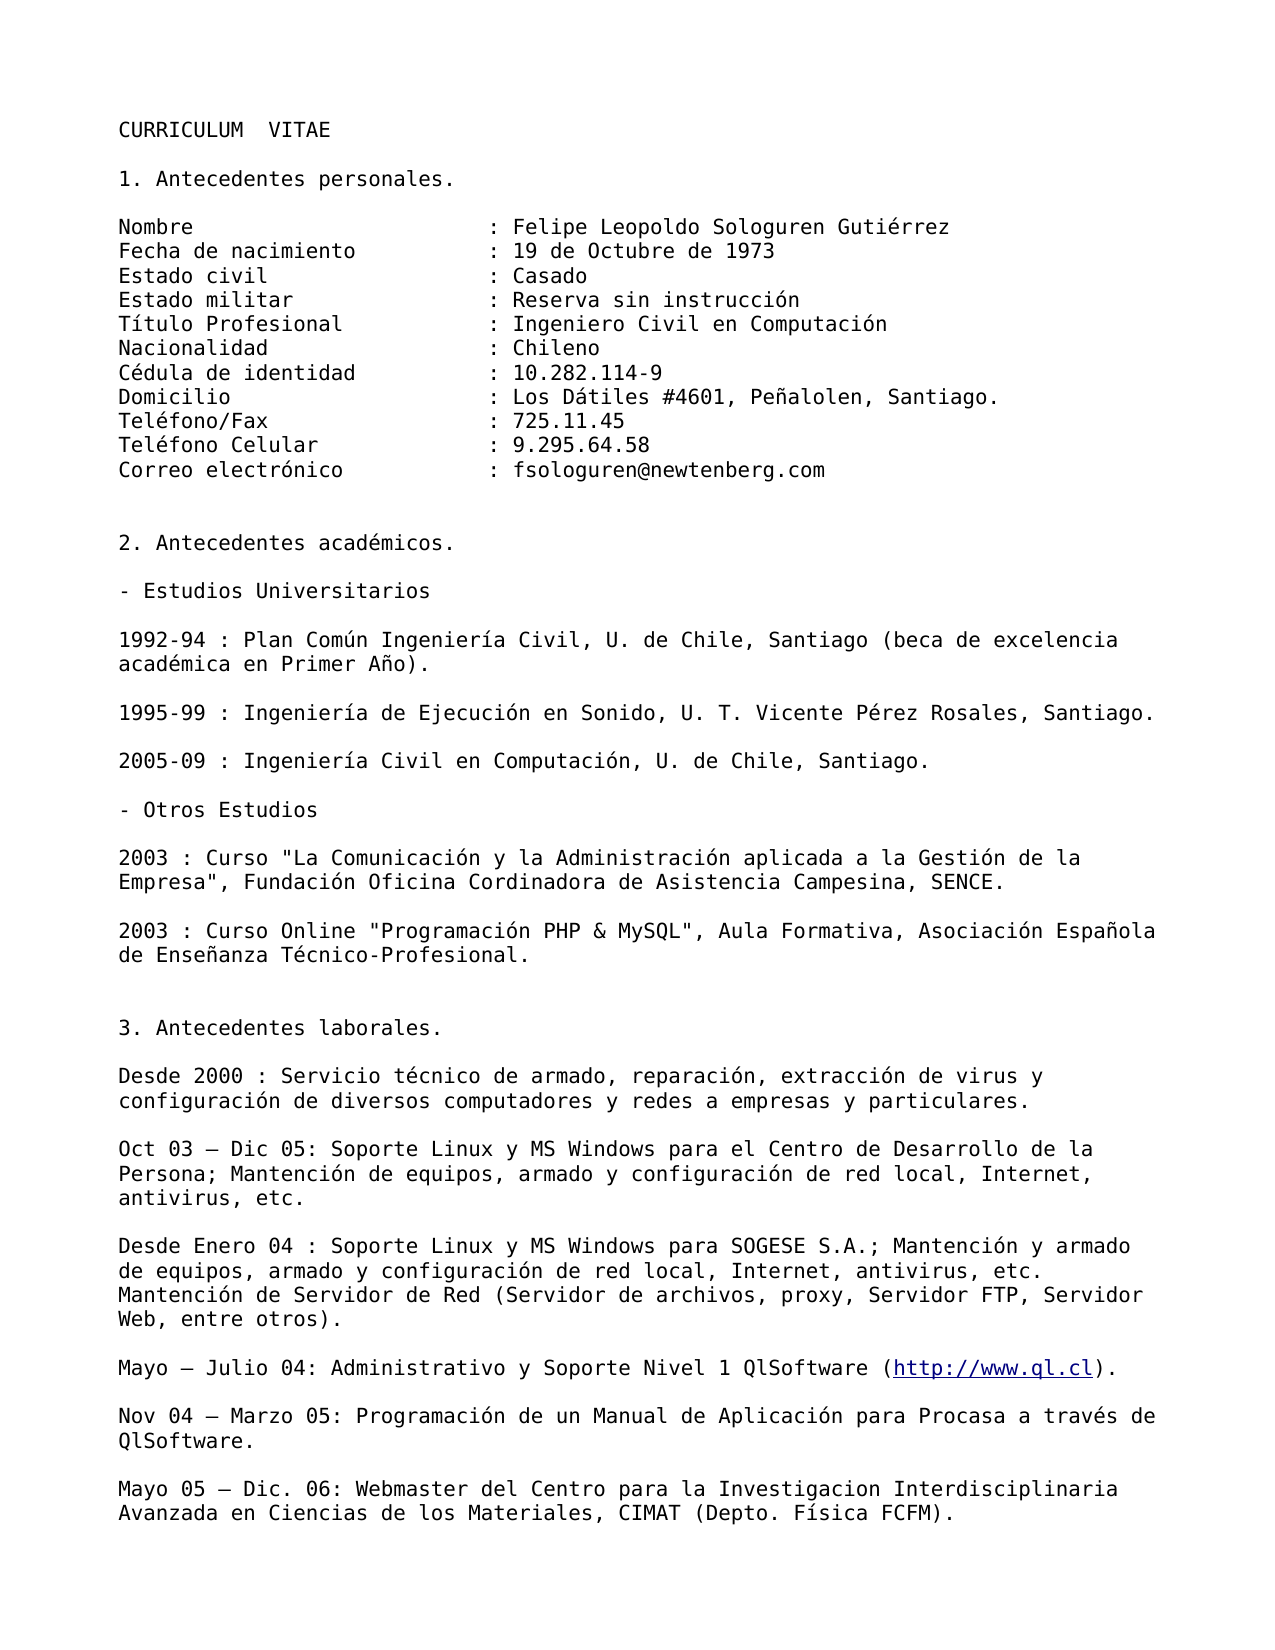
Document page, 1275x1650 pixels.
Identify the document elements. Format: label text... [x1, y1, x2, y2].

text Nov 04 – Marzo 05: Programación de un Manual de Aplicación para Procasa a través de QlSoftware. [118, 1404, 1157, 1453]
text 1. Antecedentes personales. [118, 167, 1157, 191]
text Domicilio : Los Dátiles #4601, Peñalolen, Santiago. [118, 385, 1157, 409]
text Mayo – Julio 04: Administrativo y Soporte Nivel 1 QlSoftware (http://www.ql.cl). [118, 1356, 1157, 1380]
text Desde 2000 : Servicio técnico de armado, reparación, extracción de virus y configuración de diversos computadores y redes a empresas y particulares. [118, 1065, 1157, 1113]
text Oct 03 – Dic 05: Soporte Linux y MS Windows para el Centro de Desarrollo de la Persona; Mantención de equipos, armado y configuración de red local, Internet, antivirus, etc. [118, 1137, 1157, 1210]
text 2003 : Curso Online "Programación PHP & MySQL", Aula Formativa, Asociación Española de Enseñanza Técnico-Profesional. [118, 919, 1157, 968]
text 1992-94 : Plan Común Ingeniería Civil, U. de Chile, Santiago (beca de excelencia académica en Primer Año). [118, 628, 1157, 676]
text CURRICULUM VITAE [118, 118, 1157, 142]
text Cédula de identidad : 10.282.114-9 [118, 361, 1157, 385]
text - Estudios Universitarios [118, 579, 1157, 603]
text Nombre : Felipe Leopoldo Sologuren Gutiérrez [118, 215, 1157, 239]
text Teléfono Celular : 9.295.64.58 [118, 434, 1157, 458]
text Mayo 05 – Dic. 06: Webmaster del Centro para la Investigacion Interdisciplinaria Avanzada en Ciencias de los Materiales, CIMAT (Depto. Física FCFM). [118, 1477, 1157, 1526]
text Teléfono/Fax : 725.11.45 [118, 409, 1157, 434]
text Desde Enero 04 : Soporte Linux y MS Windows para SOGESE S.A.; Mantención y armado de equipos, armado y configuración de red local, Internet, antivirus, etc. Mantención de Servidor de Red (Servidor de archivos, proxy, Servidor FTP, Servidor Web, entre otros). [118, 1234, 1157, 1332]
text 2. Antecedentes académicos. [118, 531, 1157, 555]
text 3. Antecedentes laborales. [118, 1016, 1157, 1040]
text Estado civil : Casado [118, 264, 1157, 288]
text - Otros Estudios [118, 798, 1157, 822]
text Nacionalidad : Chileno [118, 337, 1157, 361]
text 2005-09 : Ingeniería Civil en Computación, U. de Chile, Santiago. [118, 749, 1157, 773]
text Correo electrónico : fsologuren@newtenberg.com [118, 458, 1157, 482]
text 2003 : Curso "La Comunicación y la Administración aplicada a la Gestión de la Empresa", Fundación Oficina Cordinadora de Asistencia Campesina, SENCE. [118, 846, 1157, 895]
text 1995-99 : Ingeniería de Ejecución en Sonido, U. T. Vicente Pérez Rosales, Santiago. [118, 701, 1157, 725]
text Estado militar : Reserva sin instrucción [118, 288, 1157, 312]
text Fecha de nacimiento : 19 de Octubre de 1973 [118, 239, 1157, 264]
text Título Profesional : Ingeniero Civil en Computación [118, 312, 1157, 337]
